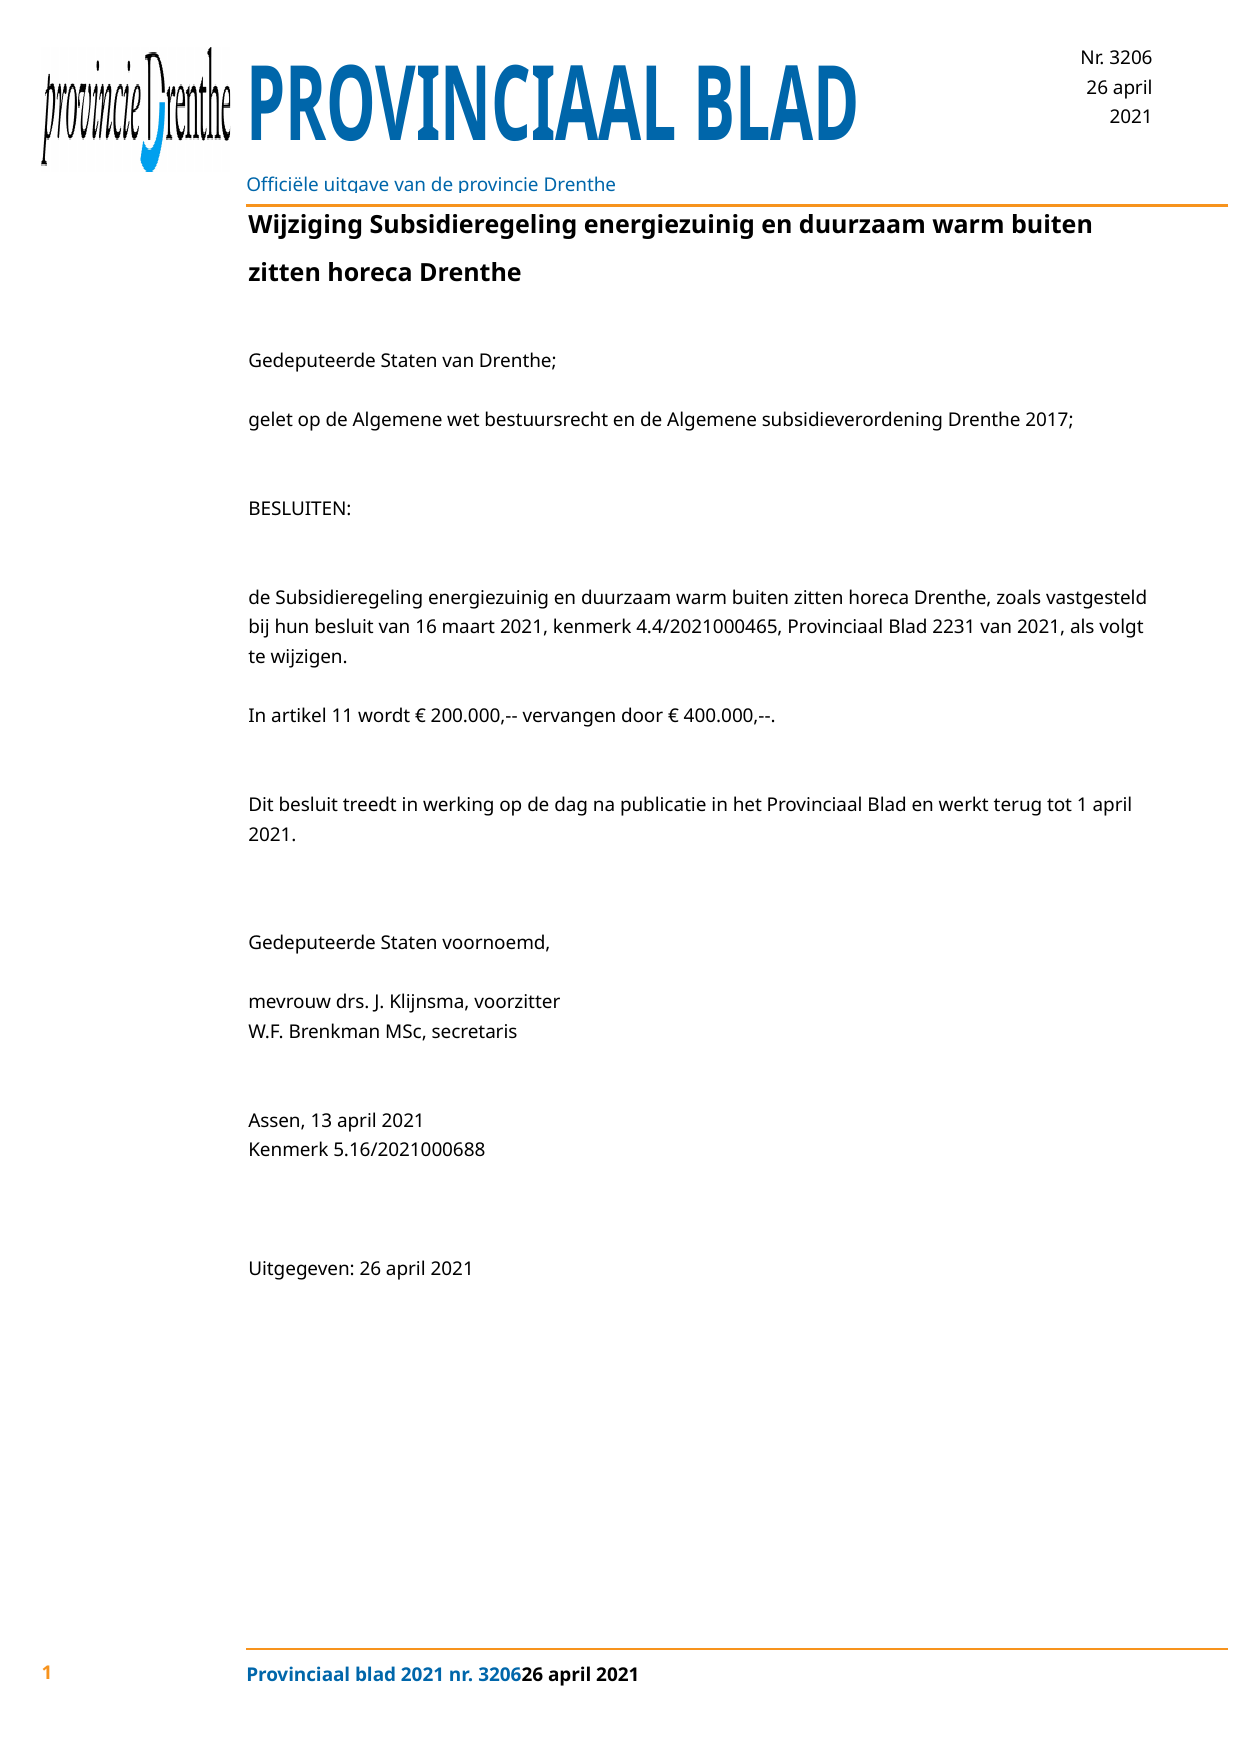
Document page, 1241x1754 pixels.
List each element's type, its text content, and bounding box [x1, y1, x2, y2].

text Gedeputeerde Staten van Drenthe; [248, 347, 1152, 373]
text Gedeputeerde Staten voornoemd, [248, 929, 1152, 955]
text mevrouw drs. J. Klijnsma, voorzitter [248, 988, 1152, 1014]
text Assen, 13 april 2021 [248, 1107, 1152, 1132]
text de Subsidieregeling energiezuinig en duurzaam warm buiten zitten horeca Drenthe, zoals vastgesteld bij hun besluit van 16 maart 2021, kenmerk 4.4/2021000465, Provinciaal Blad 2231 van 2021, als volgt te wijzigen. [248, 584, 1152, 669]
text Kenmerk 5.16/2021000688 [248, 1136, 1152, 1162]
text Wijziging Subsidieregeling energiezuinig en duurzaam warm buiten zitten horeca Drenthe [248, 207, 1152, 288]
picture [41, 47, 231, 172]
text gelet op de Algemene wet bestuursrecht en de Algemene subsidieverordening Drenthe 2017; [248, 407, 1152, 432]
text In artikel 11 wordt € 200.000,-- vervangen door € 400.000,--. [248, 702, 1152, 728]
text W.F. Brenkman MSc, secretaris [248, 1018, 1152, 1044]
text Uitgegeven: 26 april 2021 [248, 1255, 1152, 1280]
text Dit besluit treedt in werking op de dag na publicatie in het Provinciaal Blad en werkt terug tot 1 april 2021. [248, 791, 1152, 847]
text BESLUITEN: [248, 495, 1152, 521]
